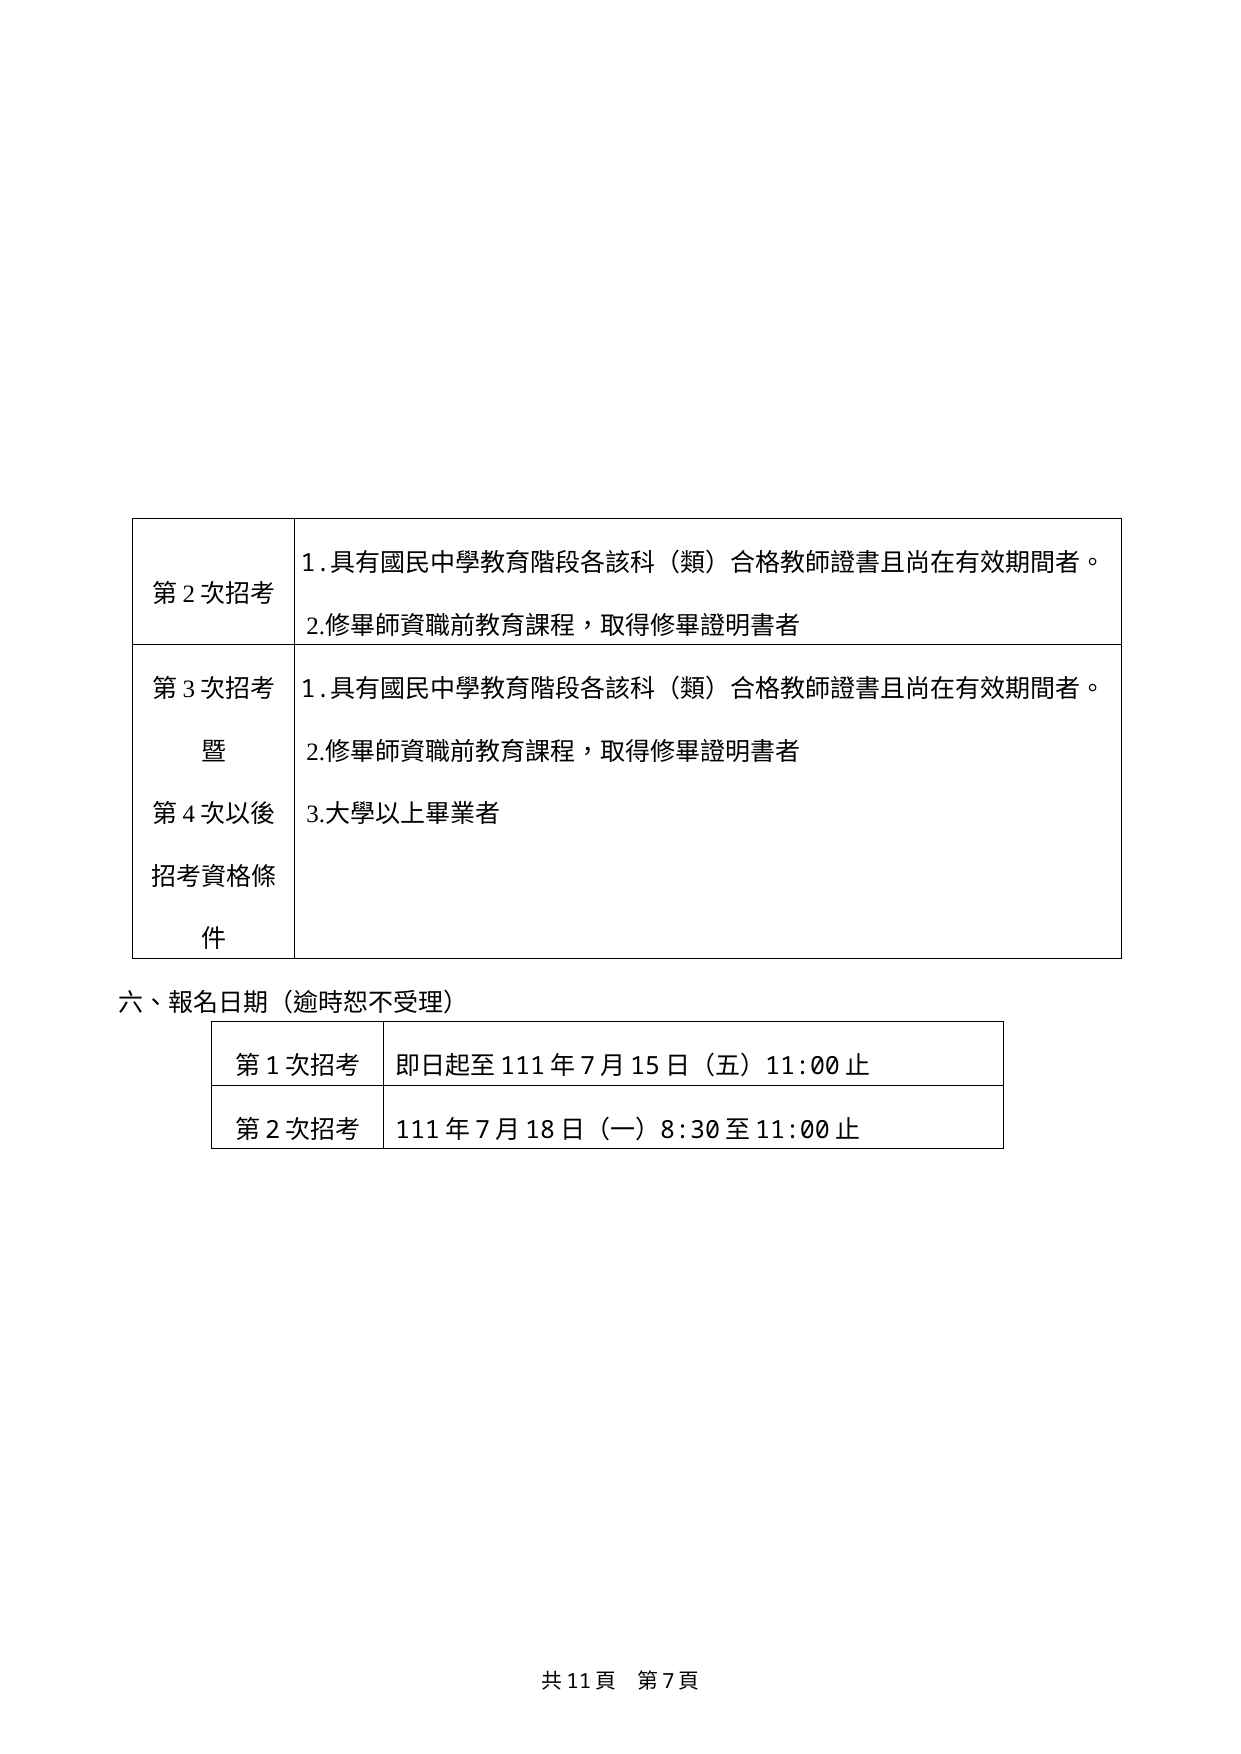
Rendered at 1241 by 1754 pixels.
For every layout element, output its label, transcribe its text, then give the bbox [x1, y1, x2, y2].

table_cell 第3次招考暨 第4次以後招考資格條件 [133, 645, 294, 958]
table_header 第1次招考 [212, 1022, 383, 1085]
text 六、報名日期（逾時恕不受理） [118, 959, 1122, 1021]
table_cell 1.具有國民中學教育階段各該科（類）合格教師證書且尚在有效期間者。 2.修畢師資職前教育課程，取得修畢證明書者 [295, 519, 1121, 644]
table_cell 111年7月18日（一）8:30至11:00止 [384, 1086, 1003, 1148]
table_cell 1.具有國民中學教育階段各該科（類）合格教師證書且尚在有效期間者。 2.修畢師資職前教育課程，取得修畢證明書者 3.大學以上畢業者 [295, 645, 1121, 958]
table_header 即日起至111年7月15日（五）11:00止 [384, 1022, 1003, 1085]
table_cell 第2次招考 [212, 1086, 383, 1148]
table_cell 第2次招考 [133, 519, 294, 644]
